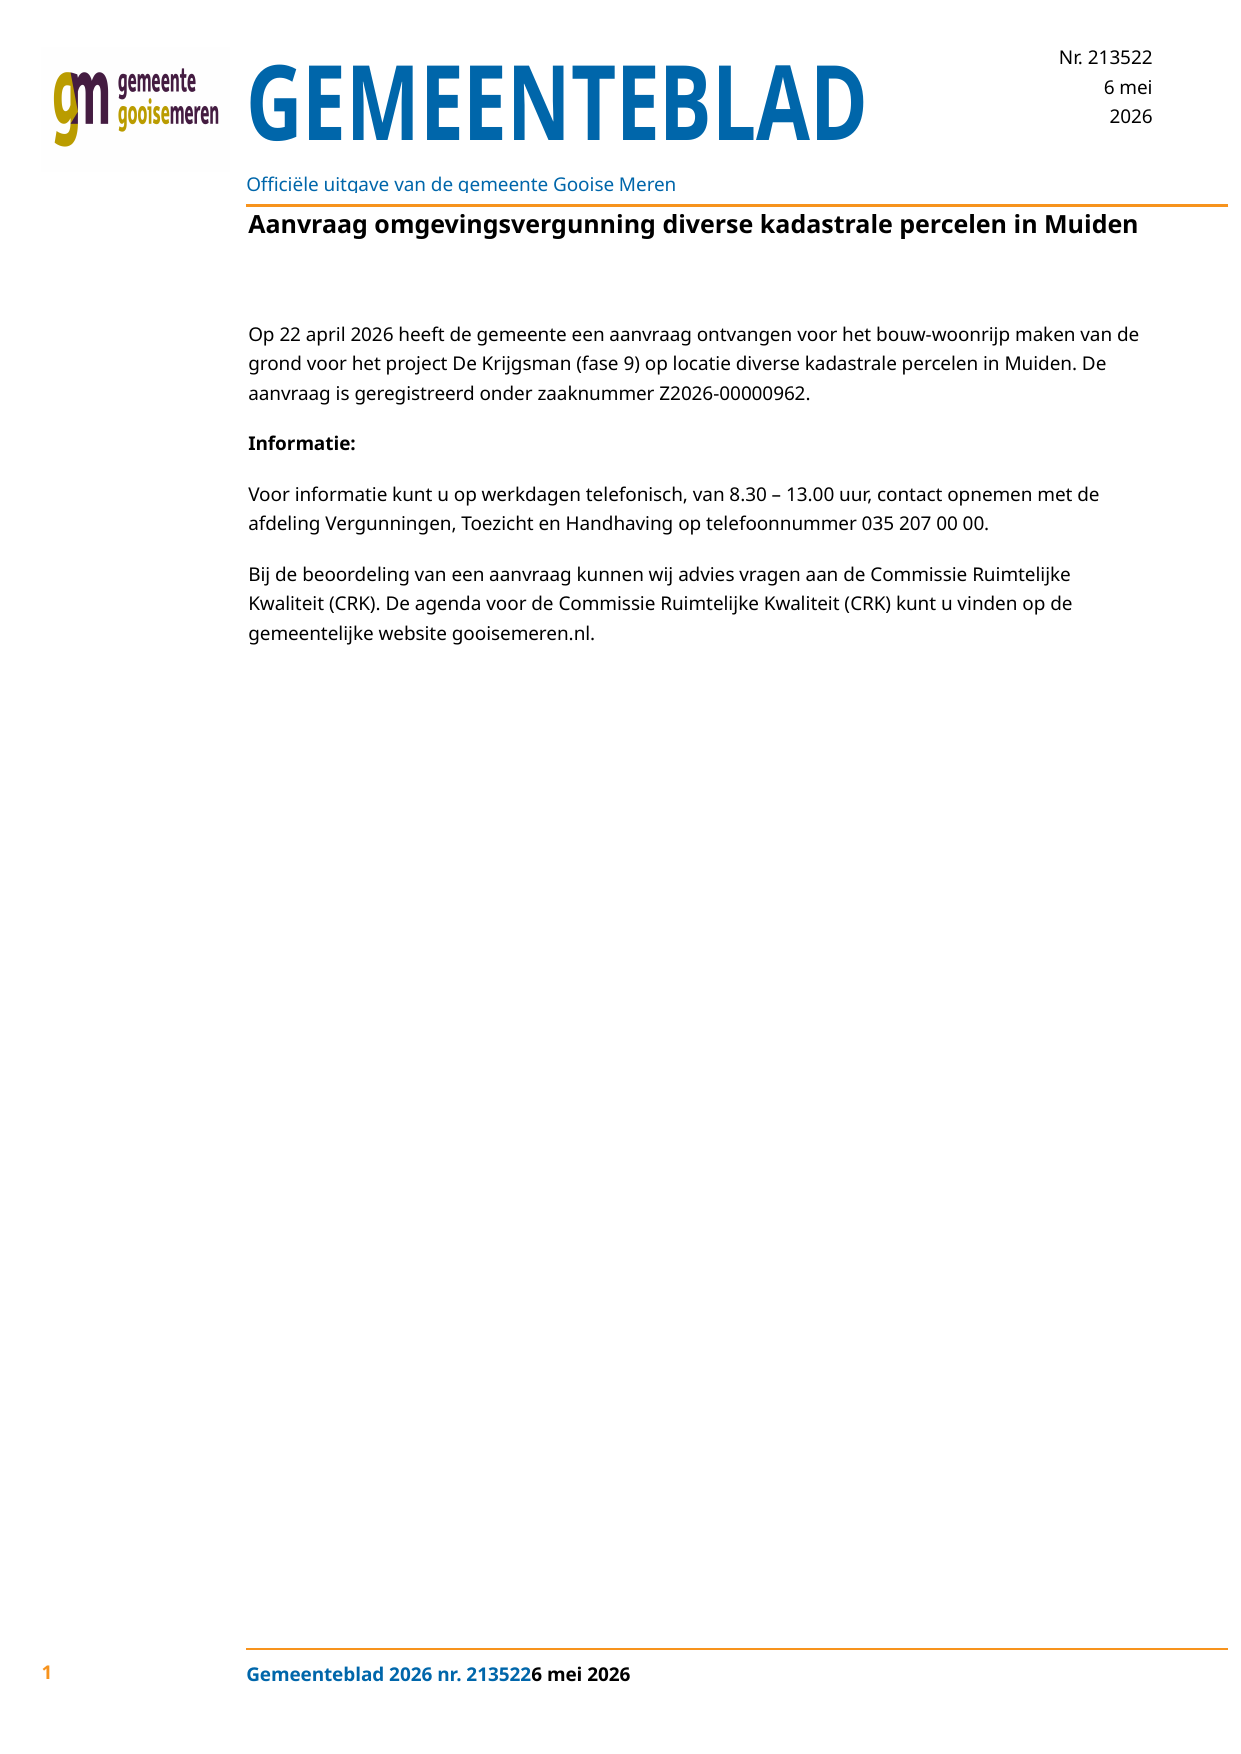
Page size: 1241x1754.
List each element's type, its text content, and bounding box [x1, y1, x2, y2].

text Bij de beoordeling van een aanvraag kunnen wij advies vragen aan de Commissie Ruimtelijke Kwaliteit (CRK). De agenda voor de Commissie Ruimtelijke Kwaliteit (CRK) kunt u vinden op de gemeentelijke website gooisemeren.nl. [248, 561, 1152, 646]
text Informatie: [248, 430, 1152, 456]
text Voor informatie kunt u op werkdagen telefonisch, van 8.30 – 13.00 uur, contact opnemen met de afdeling Vergunningen, Toezicht en Handhaving op telefoonnummer 035 207 00 00. [248, 481, 1152, 536]
text Aanvraag omgevingsvergunning diverse kadastrale percelen in Muiden [248, 207, 1152, 241]
text Op 22 april 2026 heeft de gemeente een aanvraag ontvangen voor het bouw-woonrijp maken van de grond voor het project De Krijgsman (fase 9) op locatie diverse kadastrale percelen in Muiden. De aanvraag is geregistreerd onder zaaknummer Z2026-00000962. [248, 321, 1152, 406]
picture [41, 47, 231, 172]
